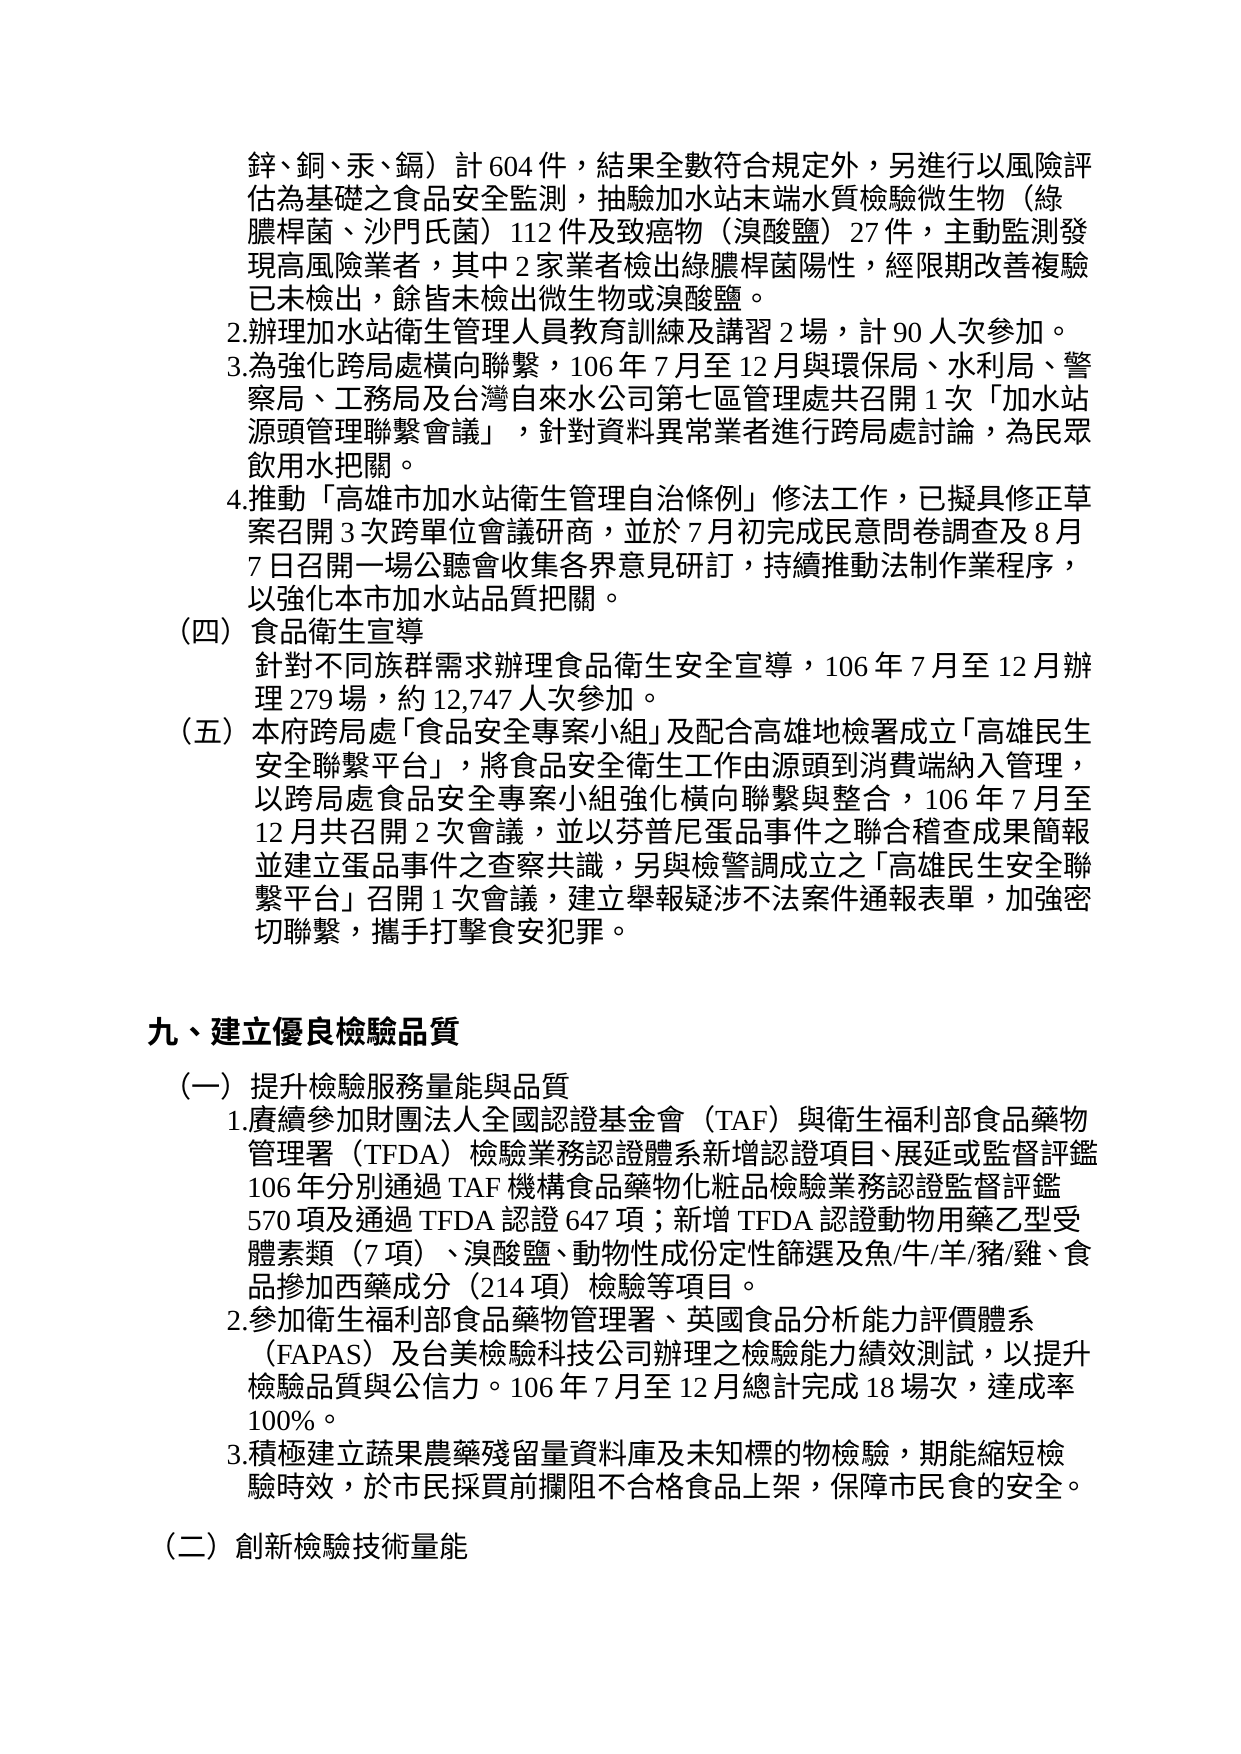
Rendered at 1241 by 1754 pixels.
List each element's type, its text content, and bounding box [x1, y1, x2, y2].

text 2.參加衛生福利部食品藥物管理署、英國食品分析能力評價體系（FAPAS）及台美檢驗科技公司辦理之檢驗能力績效測試，以提升檢驗品質與公信力。106年7月至12月總計完成18場次，達成率100%。 [226, 1304, 1092, 1437]
text 1.賡續參加財團法人全國認證基金會（TAF）與衛生福利部食品藥物管理署（TFDA）檢驗業務認證體系新增認證項目、展延或監督評鑑。106年分別通過TAF機構食品藥物化粧品檢驗業務認證監督評鑑570項及通過TFDA認證647項；新增TFDA認證動物用藥乙型受體素類（7項）、溴酸鹽、動物性成份定性篩選及魚/牛/羊/豬/雞、食品摻加西藥成分（214項）檢驗等項目。 [226, 1104, 1092, 1304]
text （一）提升檢驗服務量能與品質 [162, 1071, 1092, 1104]
text 九、建立優良檢驗品質 [148, 990, 1092, 1071]
text 1.106年7月至12月抽驗市售加水站之盛裝水，檢驗重金屬（砷、鉛、鋅、銅、汞、鎘）計604件，結果全數符合規定外，另進行以風險評估為基礎之食品安全監測，抽驗加水站末端水質檢驗微生物（綠膿桿菌、沙門氏菌）112件及致癌物（溴酸鹽）27件，主動監測發現高風險業者，其中2家業者檢出綠膿桿菌陽性，經限期改善複驗已未檢出，餘皆未檢出微生物或溴酸鹽。 [226, 149, 1092, 316]
text 2.辦理加水站衛生管理人員教育訓練及講習2場，計90人次參加。 [226, 316, 1092, 349]
text 4.推動「高雄市加水站衛生管理自治條例」修法工作，已擬具修正草案召開3次跨單位會議研商，並於7月初完成民意問卷調查及8月7日召開一場公聽會收集各界意見研訂，持續推動法制作業程序，以強化本市加水站品質把關。 [226, 483, 1092, 616]
text 針對不同族群需求辦理食品衛生安全宣導，106年7月至12月辦理279場，約12,747人次參加。 [254, 649, 1092, 716]
text （二）創新檢驗技術量能 [148, 1504, 1092, 1585]
text 3.為強化跨局處橫向聯繫，106年7月至12月與環保局、水利局、警察局、工務局及台灣自來水公司第七區管理處共召開1次「加水站源頭管理聯繫會議」，針對資料異常業者進行跨局處討論，為民眾飲用水把關。 [226, 349, 1092, 483]
text （五）本府跨局處「食品安全專案小組」及配合高雄地檢署成立「高雄民生安全聯繫平台」，將食品安全衛生工作由源頭到消費端納入管理，以跨局處食品安全專案小組強化橫向聯繫與整合，106年7月至12月共召開2次會議，並以芬普尼蛋品事件之聯合稽查成果簡報並建立蛋品事件之查察共識，另與檢警調成立之「高雄民生安全聯繫平台」召開1次會議，建立舉報疑涉不法案件通報表單，加強密切聯繫，攜手打擊食安犯罪。 [164, 716, 1092, 949]
text 3.積極建立蔬果農藥殘留量資料庫及未知標的物檢驗，期能縮短檢驗時效，於市民採買前攔阻不合格食品上架，保障市民食的安全。 [226, 1437, 1092, 1504]
text （四）食品衛生宣導 [162, 616, 1092, 649]
